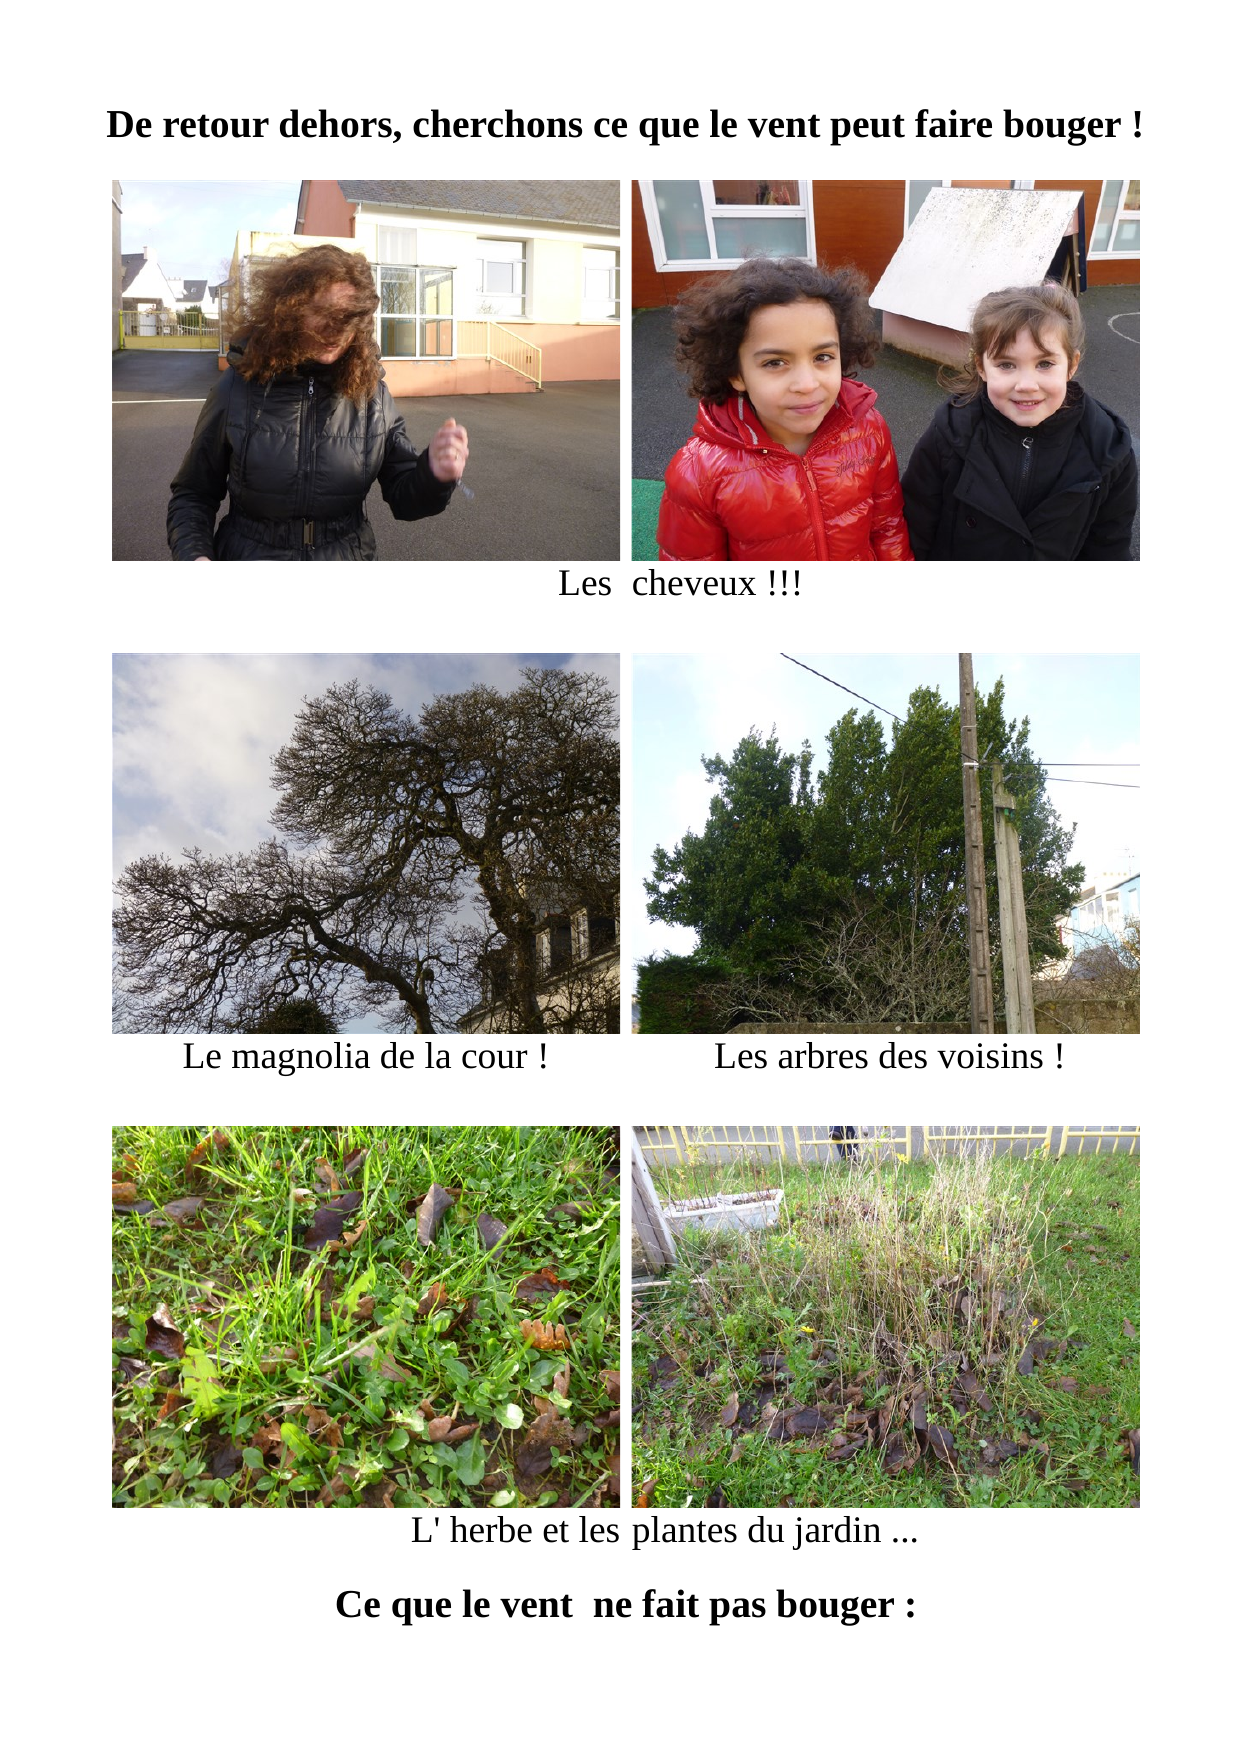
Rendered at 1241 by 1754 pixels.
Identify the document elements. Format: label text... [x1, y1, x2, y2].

picture [631, 653, 1140, 1034]
picture [631, 1126, 1140, 1508]
table_cell plantes du jardin ... [626, 1121, 1146, 1556]
table_cell Le magnolia de la cour ! [106, 648, 626, 1121]
text De retour dehors, cherchons ce que le vent peut faire bouger ! [106, 100, 1146, 146]
table_header Les [106, 175, 626, 648]
table_cell L' herbe et les [106, 1121, 626, 1556]
picture [112, 180, 621, 561]
table_cell Les arbres des voisins ! [626, 648, 1146, 1121]
picture [112, 653, 621, 1034]
picture [112, 1126, 621, 1508]
table_header cheveux !!! [626, 175, 1146, 648]
picture [631, 180, 1140, 561]
text Ce que le vent ne fait pas bouger : [106, 1580, 1146, 1626]
